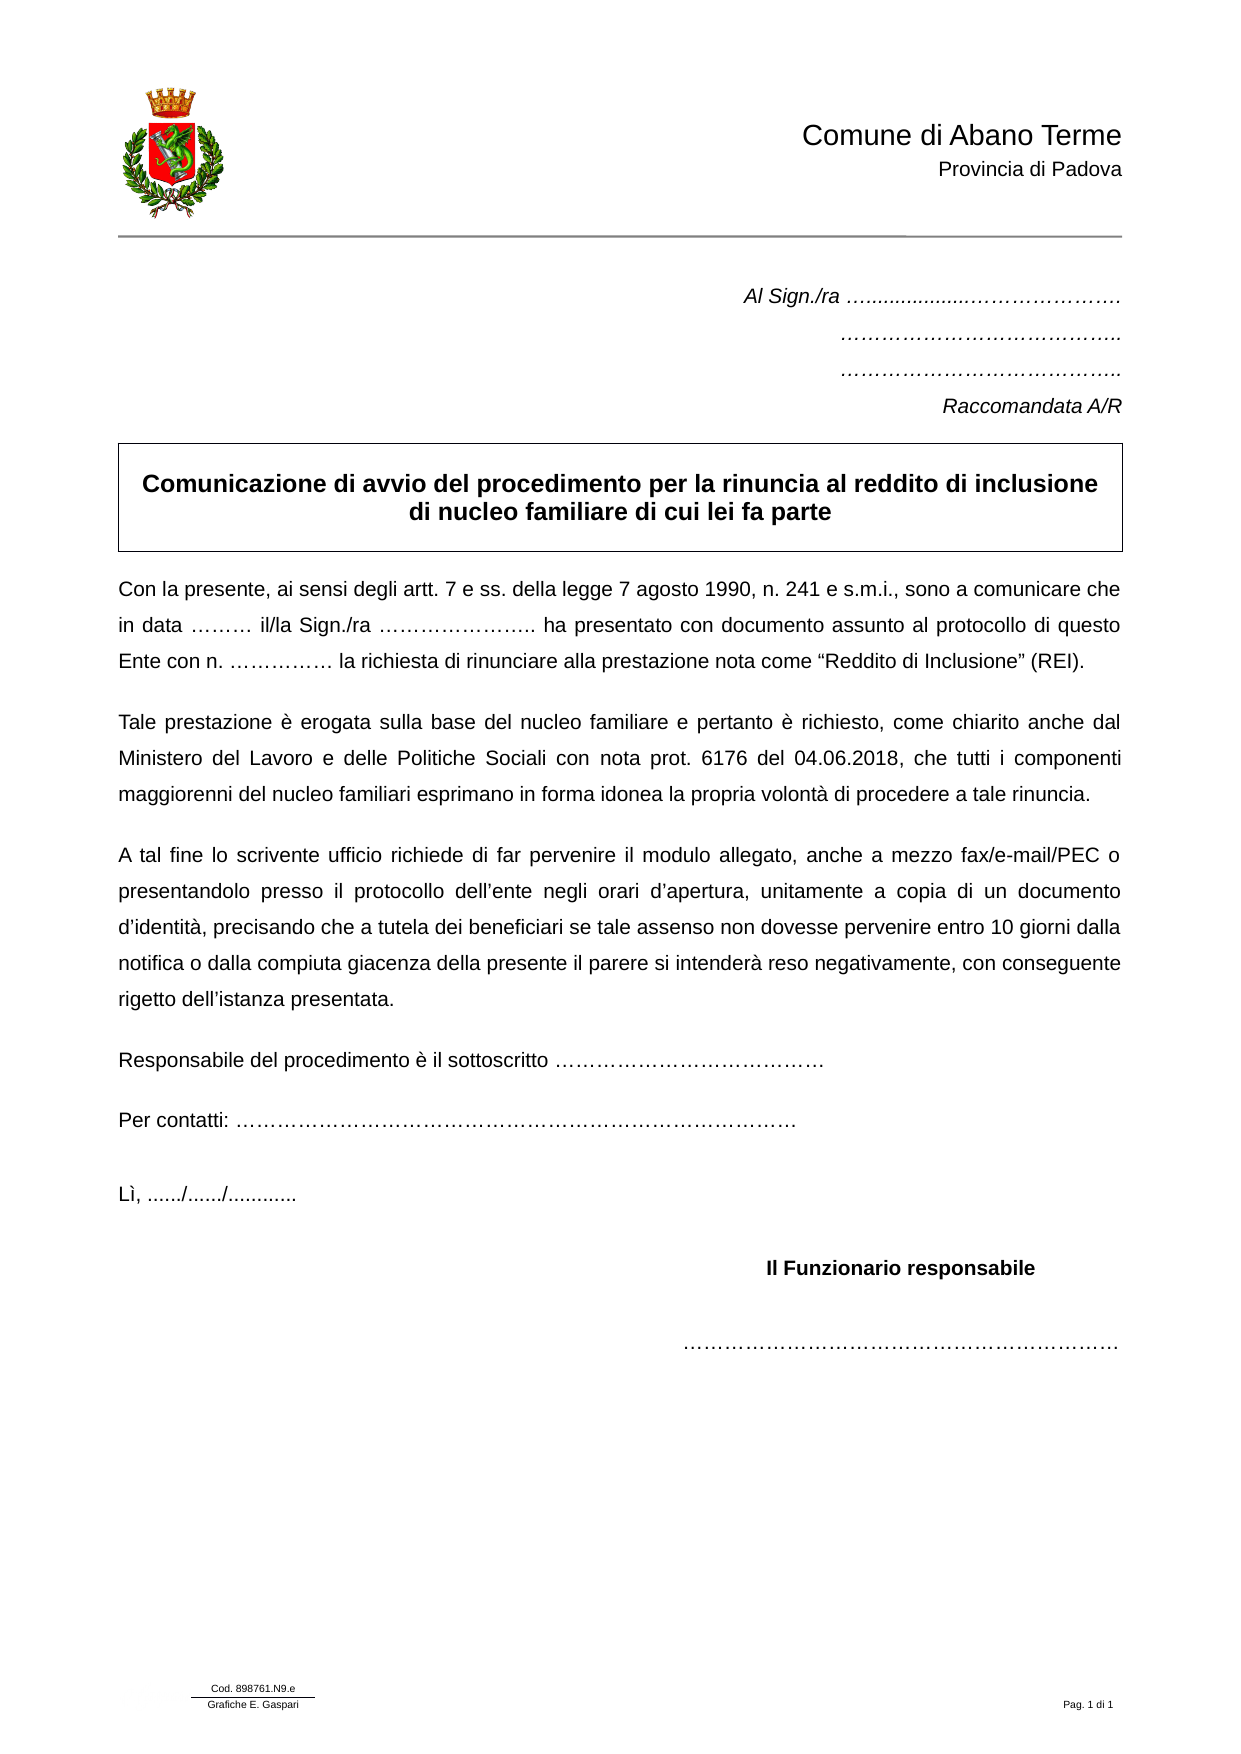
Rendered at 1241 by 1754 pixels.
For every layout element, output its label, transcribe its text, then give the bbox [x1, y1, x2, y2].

text Raccomandata A/R [118, 393, 1122, 417]
text ……………………………………………………… [679, 1330, 1122, 1354]
text Il Funzionario responsabile [679, 1256, 1122, 1280]
text Lì, ....../....../............ [118, 1182, 1122, 1206]
text Responsabile del procedimento è il sottoscritto ………………………………… [118, 1047, 1122, 1071]
text ………………………………….. [118, 321, 1122, 344]
picture [122, 87, 224, 219]
text A tal fine lo scrivente ufficio richiede di far pervenire il modulo allegato, anche a mezzo fax/e-mail/PEC o presentandolo presso il protocollo dell’ente negli orari d’apertura, unitamente a copia di un documento d’identità, precisando che a tutela dei beneficiari se tale assenso non dovesse pervenire entro 10 giorni dalla notifica o dalla compiuta giacenza della presente il parere si intenderà reso negativamente, con conseguente rigetto dell’istanza presentata. [118, 843, 1122, 1010]
text ………………………………….. [118, 357, 1122, 381]
text Comune di Abano Terme [224, 118, 1122, 152]
text Con la presente, ai sensi degli artt. 7 e ss. della legge 7 agosto 1990, n. 241 e s.m.i., sono a comunicare che in data ……… il/la Sign./ra ………………….. ha presentato con documento assunto al protocollo di questo Ente con n. …………… la richiesta di rinunciare alla prestazione nota come “Reddito di Inclusione” (REI). [118, 577, 1122, 673]
text Provincia di Padova [224, 157, 1122, 181]
table_header Comunicazione di avvio del procedimento per la rinuncia al reddito di inclusione di nucleo familiare di cui lei fa parte [119, 444, 1122, 551]
text Per contatti: ……………………………………………………………………… [118, 1108, 1122, 1132]
text Al Sign./ra …..................…………………. [118, 284, 1122, 308]
text Tale prestazione è erogata sulla base del nucleo familiare e pertanto è richiesto, come chiarito anche dal Ministero del Lavoro e delle Politiche Sociali con nota prot. 6176 del 04.06.2018, che tutti i componenti maggiorenni del nucleo familiari esprimano in forma idonea la propria volontà di procedere a tale rinuncia. [118, 710, 1122, 806]
